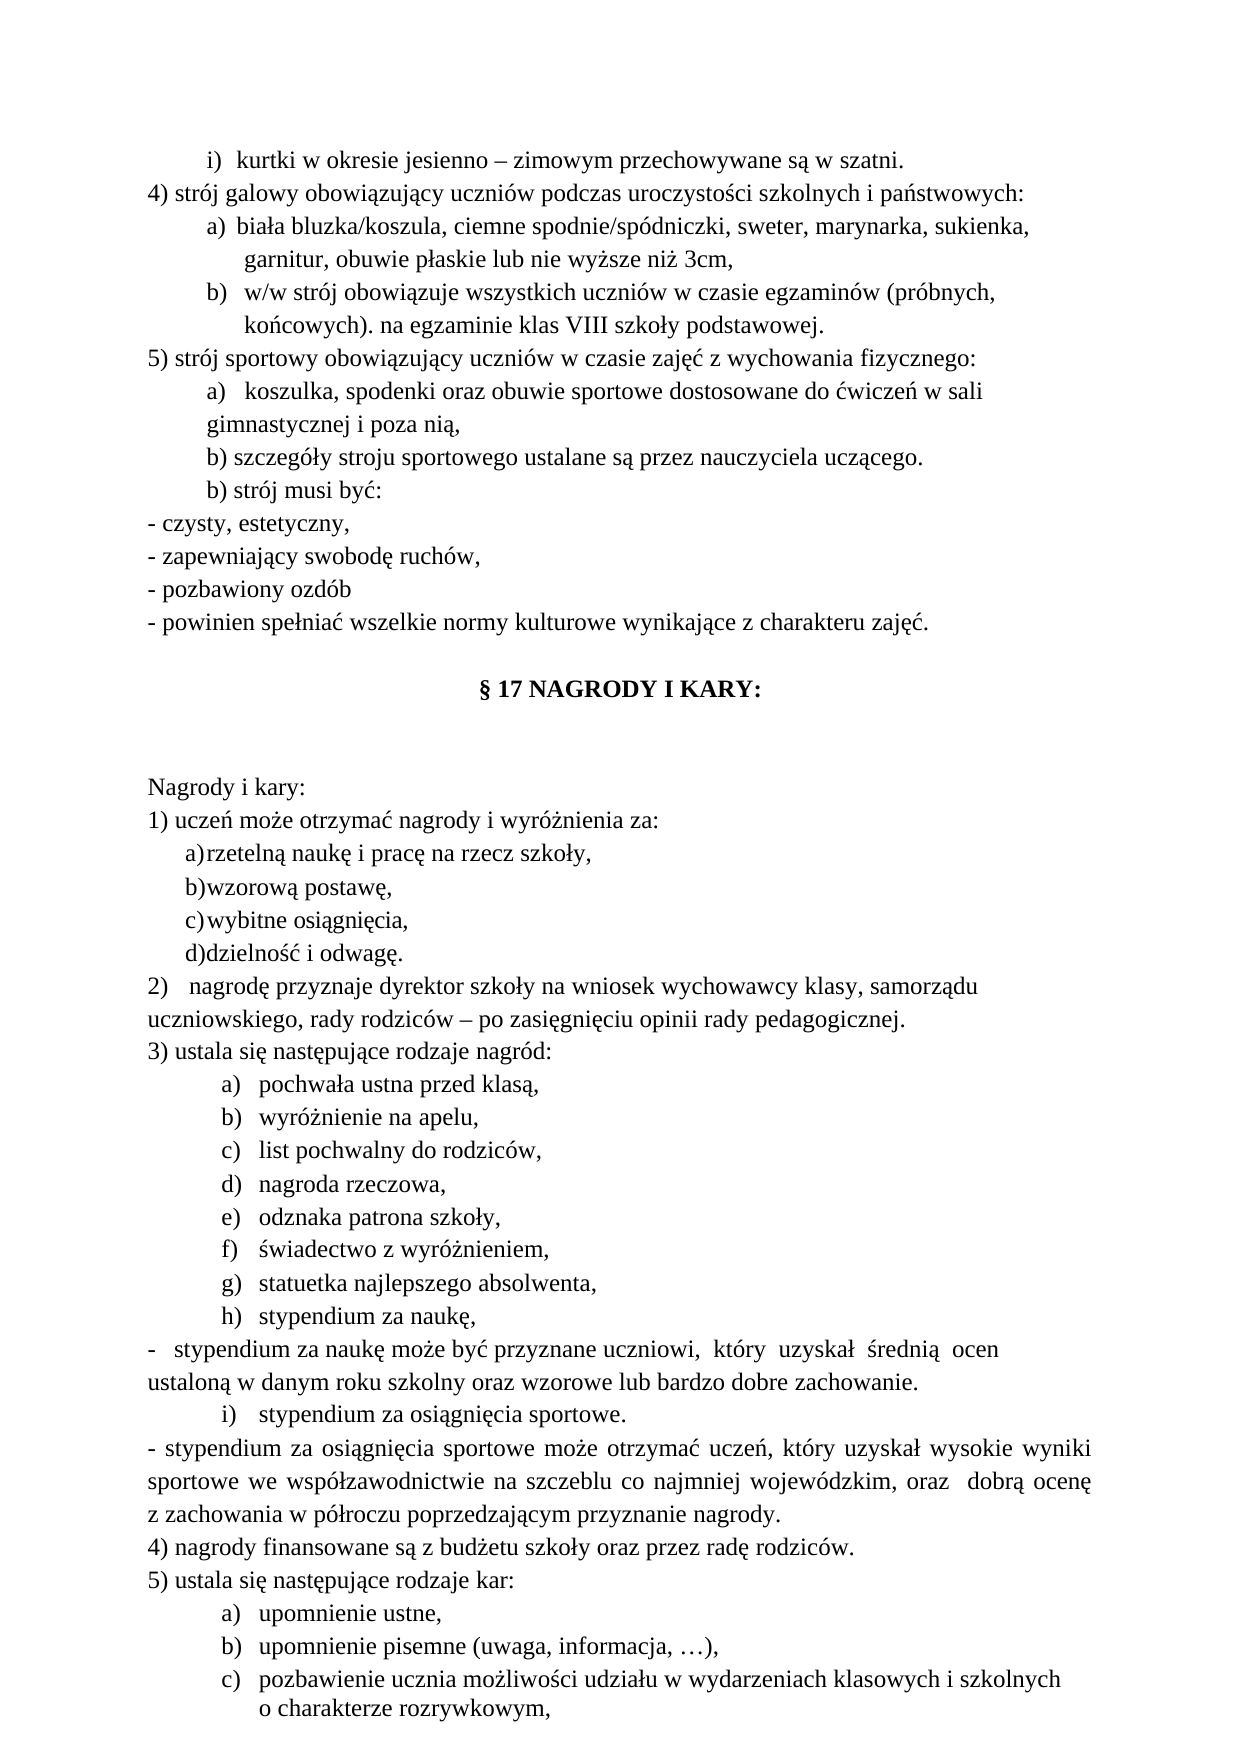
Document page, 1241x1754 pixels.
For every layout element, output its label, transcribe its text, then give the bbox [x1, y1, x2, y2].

list ustala się następujące rodzaje nagród: [147, 1037, 1173, 1065]
list czysty, estetyczny, [147, 508, 1173, 537]
list upomnienie pisemne (uwaga, informacja, …), [221, 1631, 1173, 1660]
list nagrody finansowane są z budżetu szkoły oraz przez radę rodziców. [147, 1532, 1173, 1561]
list uczeń może otrzymać nagrody i wyróżnienia za: [147, 806, 1173, 834]
text Nagrody i kary: [147, 772, 1173, 801]
list stypendium za naukę, [221, 1301, 1173, 1330]
list biała bluzka/koszula, ciemne spodnie/spódniczki, sweter, marynarka, sukienka, garnitur, obuwie płaskie lub nie wyższe niż 3cm, [206, 211, 1092, 273]
list stypendium za naukę może być przyznane uczniowi, który uzyskał średnią ocen ustaloną w danym roku szkolny oraz wzorowe lub bardzo dobre zachowanie. [147, 1334, 1092, 1396]
list upomnienie ustne, [221, 1598, 1173, 1627]
list stypendium za osiągnięcia sportowe. [221, 1400, 1173, 1428]
list stypendium za osiągnięcia sportowe może otrzymać uczeń, który uzyskał wysokie wyniki sportowe we współzawodnictwie na szczeblu co najmniej wojewódzkim, oraz dobrą ocenę z zachowania w półroczu poprzedzającym przyznanie nagrody. [147, 1433, 1092, 1528]
list powinien spełniać wszelkie normy kulturowe wynikające z charakteru zajęć. [147, 607, 1173, 636]
list szczegóły stroju sportowego ustalane są przez nauczyciela uczącego. [206, 442, 1173, 471]
list kurtki w okresie jesienno – zimowym przechowywane są w szatni. [206, 145, 1173, 174]
list wyróżnienie na apelu, [221, 1102, 1173, 1131]
list zapewniający swobodę ruchów, [147, 541, 1173, 570]
list strój galowy obowiązujący uczniów podczas uroczystości szkolnych i państwowych: [147, 178, 1173, 207]
list nagroda rzeczowa, [221, 1169, 1173, 1197]
list wybitne osiągnięcia, d)dzielność i odwagę. [185, 905, 412, 967]
text b) strój musi być: [206, 475, 1173, 504]
list pozbawienie ucznia możliwości udziału w wydarzeniach klasowych i szkolnych o charakterze rozrywkowym, [221, 1664, 1173, 1722]
list list pochwalny do rodziców, [221, 1136, 1173, 1164]
list ustala się następujące rodzaje kar: [147, 1565, 1173, 1594]
subtitle § 17 NAGRODY I KARY: [176, 674, 1064, 702]
list wzorową postawę, [185, 872, 1173, 901]
list statuetka najlepszego absolwenta, [221, 1268, 1173, 1297]
list nagrodę przyznaje dyrektor szkoły na wniosek wychowawcy klasy, samorządu uczniowskiego, rady rodziców – po zasięgnięciu opinii rady pedagogicznej. [147, 971, 1092, 1033]
list pozbawiony ozdób [147, 574, 1173, 603]
list świadectwo z wyróżnieniem, [221, 1234, 1173, 1263]
list koszulka, spodenki oraz obuwie sportowe dostosowane do ćwiczeń w sali gimnastycznej i poza nią, [206, 376, 1092, 438]
list pochwała ustna przed klasą, [221, 1069, 1173, 1098]
list w/w strój obowiązuje wszystkich uczniów w czasie egzaminów (próbnych, końcowych). na egzaminie klas VIII szkoły podstawowej. [206, 277, 1092, 339]
list odznaka patrona szkoły, [221, 1202, 1173, 1230]
list rzetelną naukę i pracę na rzecz szkoły, [185, 838, 1173, 867]
list strój sportowy obowiązujący uczniów w czasie zajęć z wychowania fizycznego: [147, 343, 1173, 372]
